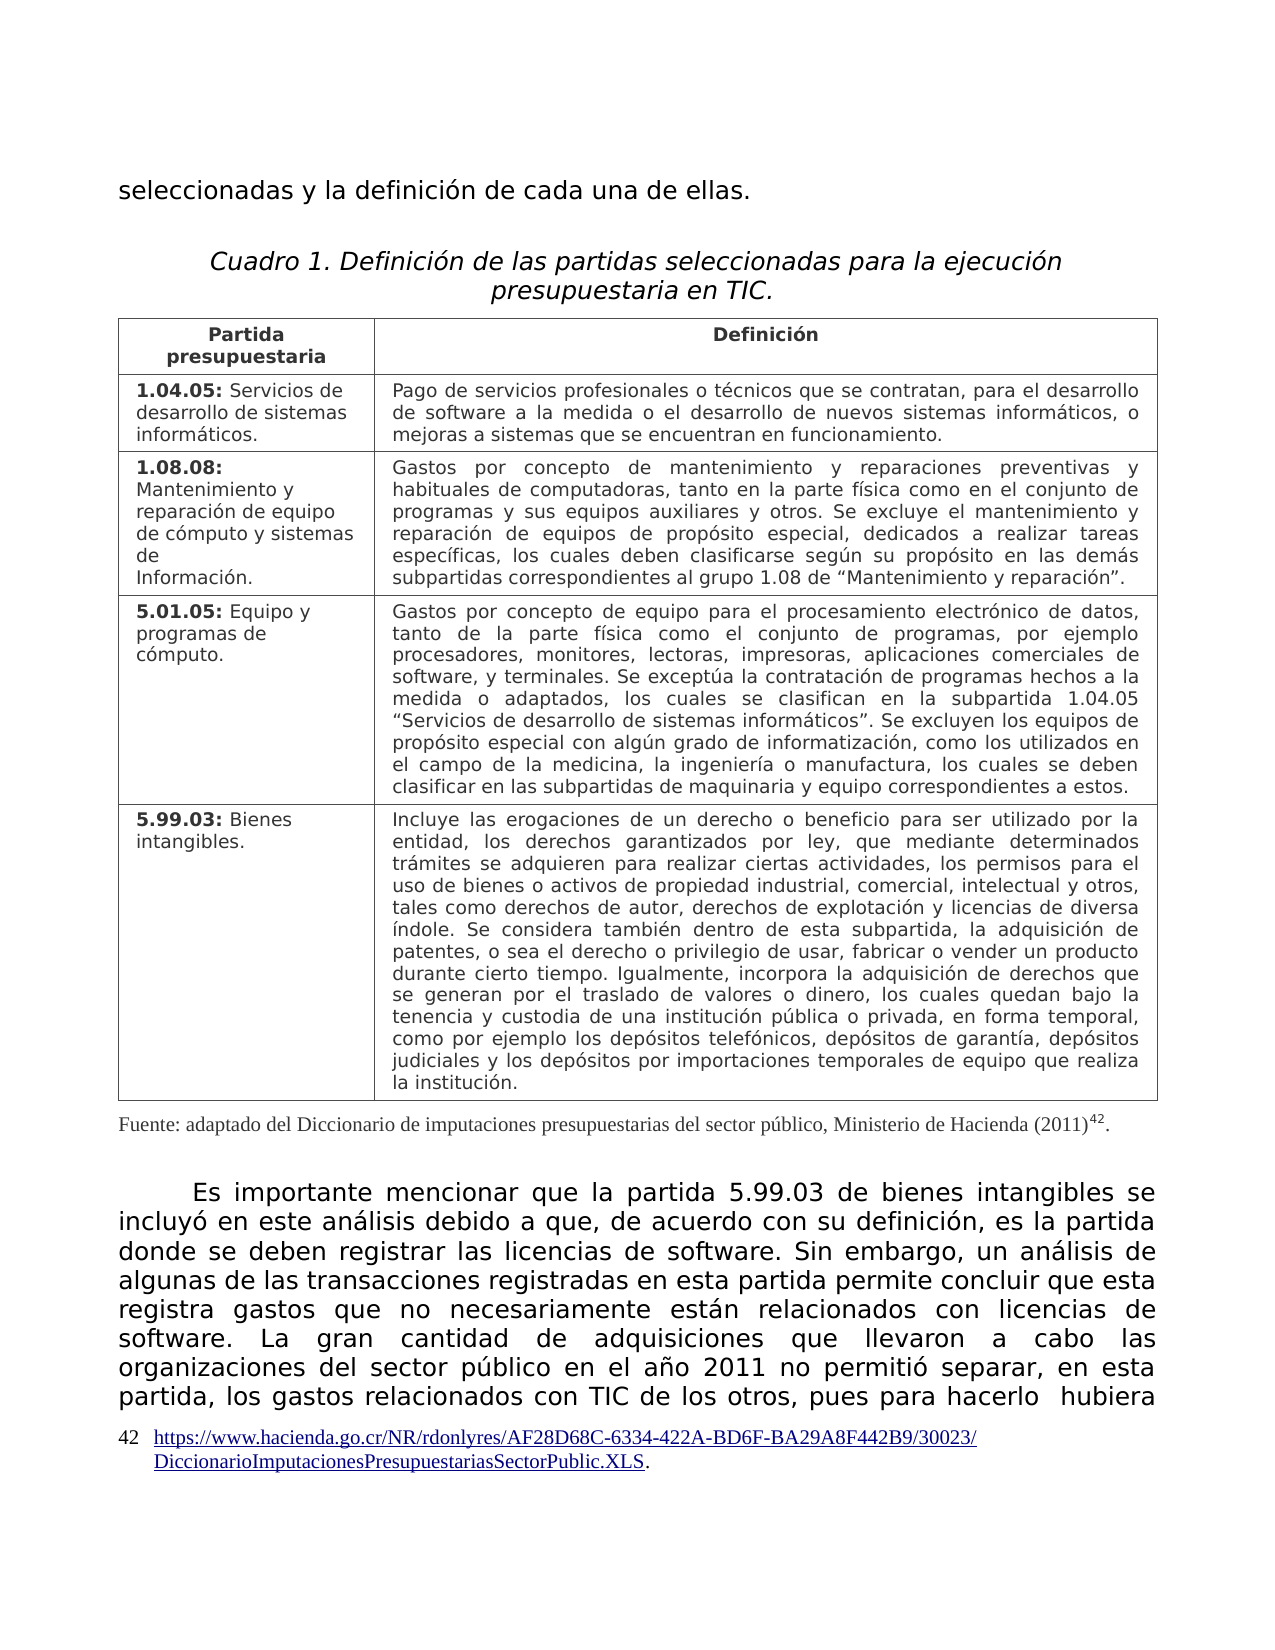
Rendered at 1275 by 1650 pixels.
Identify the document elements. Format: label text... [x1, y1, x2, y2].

table_cell 1.04.05: Servicios de desarrollo de sistemas informáticos. [119, 375, 374, 451]
text Fuente: adaptado del Diccionario de imputaciones presupuestarias del sector público, Ministerio de Hacienda (2011). [118, 1112, 1157, 1137]
table_cell 1.08.08: Mantenimiento y reparación de equipo de cómputo y sistemas de Información. [119, 452, 374, 594]
text seleccionadas y la definición de cada una de ellas. [118, 176, 1157, 206]
table_header Definición [375, 319, 1157, 374]
table_header Partida presupuestaria [119, 319, 374, 374]
text Es importante mencionar que la partida 5.99.03 de bienes intangibles se incluyó en este análisis debido a que, de acuerdo con su definición, es la partida donde se deben registrar las licencias de software. Sin embargo, un análisis de algunas de las transacciones registradas en esta partida permite concluir que esta registra gastos que no necesariamente están relacionados con licencias de software. La gran cantidad de adquisiciones que llevaron a cabo las organizaciones del sector público en el año 2011 no permitió separar, en esta partida, los gastos relacionados con TIC de los otros, pues para hacerlo hubiera [118, 1178, 1157, 1412]
table_cell Pago de servicios profesionales o técnicos que se contratan, para el desarrollo de software a la medida o el desarrollo de nuevos sistemas informáticos, o mejoras a sistemas que se encuentran en funcionamiento. [375, 375, 1157, 451]
table_cell Gastos por concepto de mantenimiento y reparaciones preventivas y habituales de computadoras, tanto en la parte física como en el conjunto de programas y sus equipos auxiliares y otros. Se excluye el mantenimiento y reparación de equipos de propósito especial, dedicados a realizar tareas específicas, los cuales deben clasificarse según su propósito en las demás subpartidas correspondientes al grupo 1.08 de “Mantenimiento y reparación”. [375, 452, 1157, 594]
table_cell Gastos por concepto de equipo para el procesamiento electrónico de datos, tanto de la parte física como el conjunto de programas, por ejemplo procesadores, monitores, lectoras, impresoras, aplicaciones comerciales de software, y terminales. Se exceptúa la contratación de programas hechos a la medida o adaptados, los cuales se clasifican en la subpartida 1.04.05 “Servicios de desarrollo de sistemas informáticos”. Se excluyen los equipos de propósito especial con algún grado de informatización, como los utilizados en el campo de la medicina, la ingeniería o manufactura, los cuales se deben clasificar en las subpartidas de maquinaria y equipo correspondientes a estos. [375, 596, 1157, 803]
table_cell Incluye las erogaciones de un derecho o beneficio para ser utilizado por la entidad, los derechos garantizados por ley, que mediante determinados trámites se adquieren para realizar ciertas actividades, los permisos para el uso de bienes o activos de propiedad industrial, comercial, intelectual y otros, tales como derechos de autor, derechos de explotación y licencias de diversa índole. Se considera también dentro de esta subpartida, la adquisición de patentes, o sea el derecho o privilegio de usar, fabricar o vender un producto durante cierto tiempo. Igualmente, incorpora la adquisición de derechos que se generan por el traslado de valores o dinero, los cuales quedan bajo la tenencia y custodia de una institución pública o privada, en forma temporal, como por ejemplo los depósitos telefónicos, depósitos de garantía, depósitos judiciales y los depósitos por importaciones temporales de equipo que realiza la institución. [375, 805, 1157, 1100]
table_cell 5.01.05: Equipo y programas de cómputo. [119, 596, 374, 803]
text https://www.hacienda.go.cr/NR/rdonlyres/AF28D68C-6334-422A-BD6F-BA29A8F442B9/30023/DiccionarioImputacionesPresupuestariasSectorPublic.XLS. [118, 1425, 1157, 1473]
table_cell 5.99.03: Bienes intangibles. [119, 805, 374, 1100]
text Cuadro 1. Definición de las partidas seleccionadas para la ejecución presupuestaria en TIC. [118, 247, 1157, 306]
